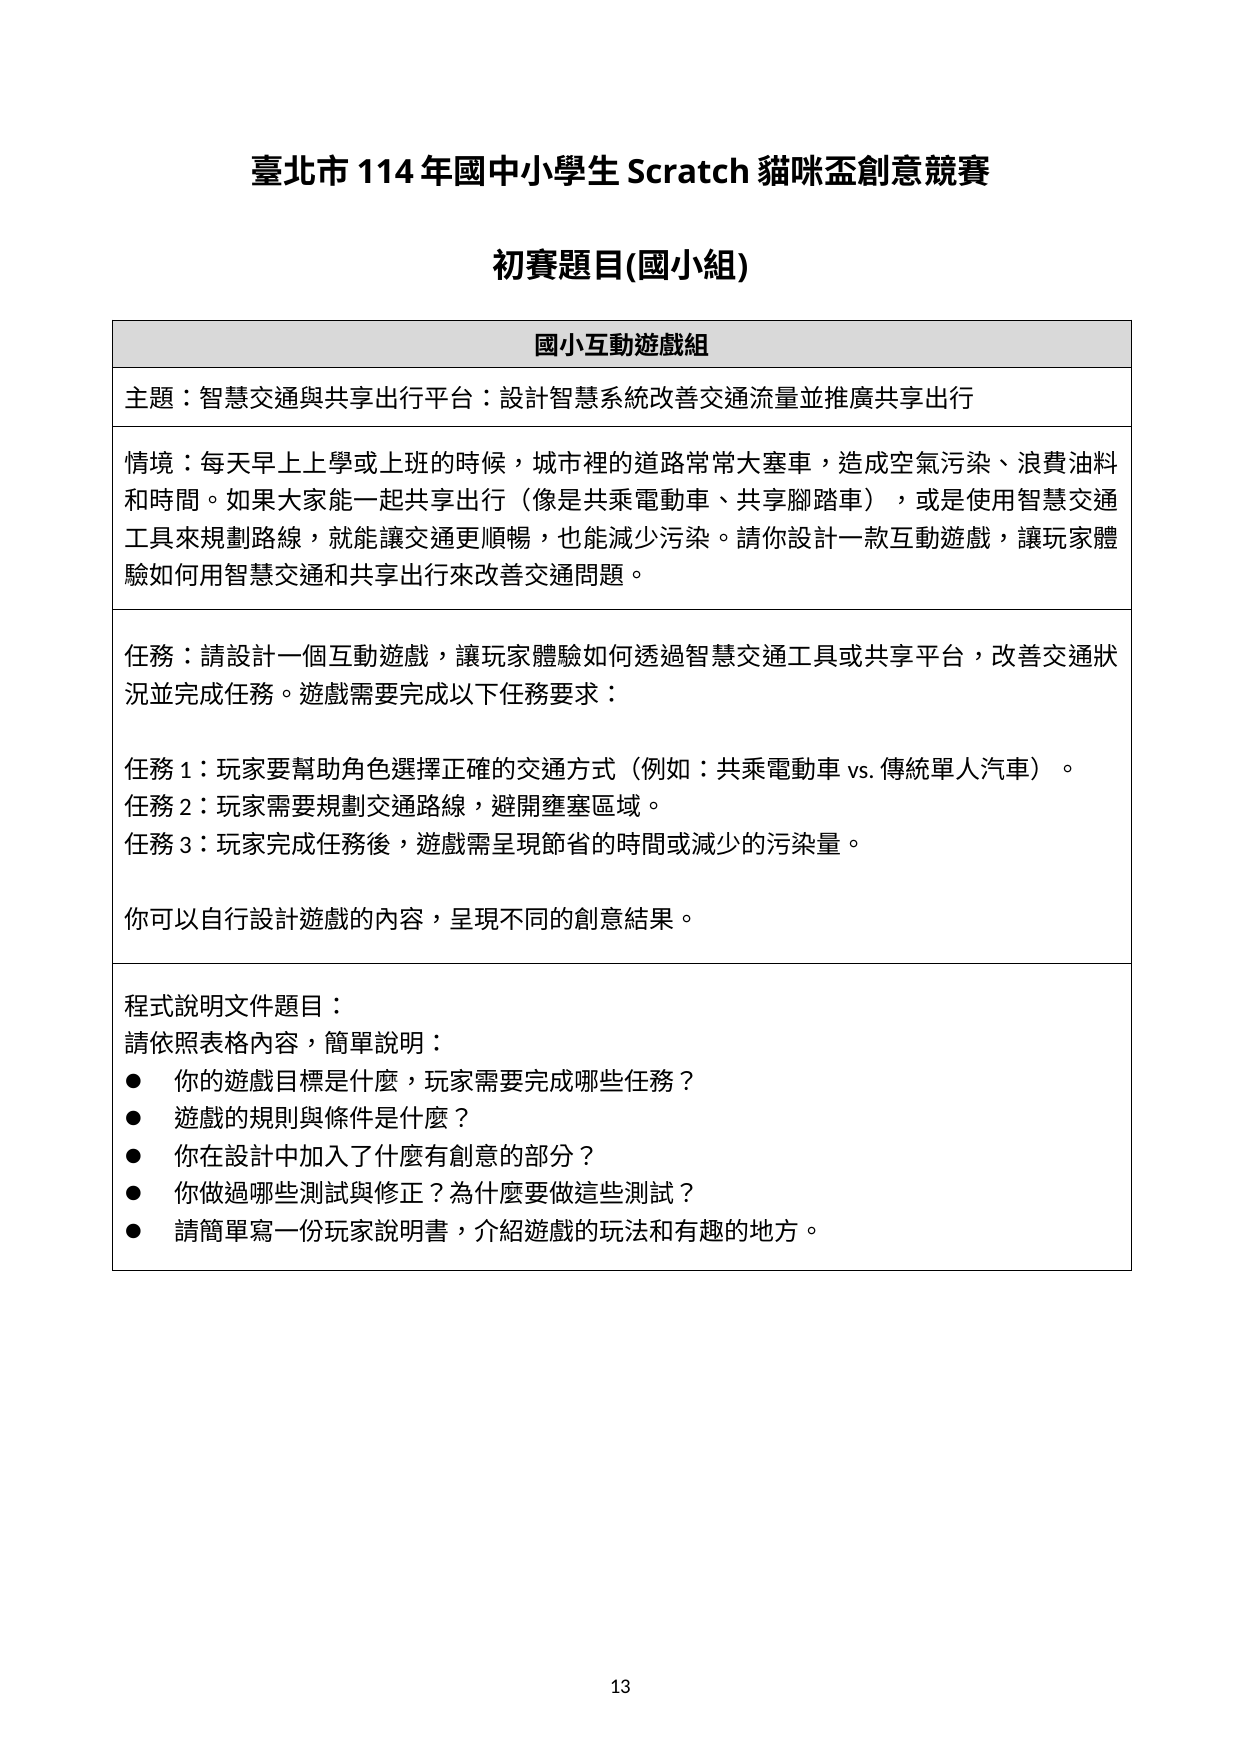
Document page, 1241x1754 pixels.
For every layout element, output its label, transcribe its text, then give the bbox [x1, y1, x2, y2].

table_cell 情境：每天早上上學或上班的時候，城市裡的道路常常大塞車，造成空氣污染、浪費油料和時間。如果大家能一起共享出行（像是共乘電動車、共享腳踏車），或是使用智慧交通工具來規劃路線，就能讓交通更順暢，也能減少污染。請你設計一款互動遊戲，讓玩家體驗如何用智慧交通和共享出行來改善交通問題。 [113, 427, 1131, 608]
table_cell 主題：智慧交通與共享出行平台：設計智慧系統改善交通流量並推廣共享出行 [113, 368, 1131, 426]
text 初賽題目(國小組) [112, 226, 1128, 301]
table_header 國小互動遊戲組 [113, 321, 1131, 367]
text 臺北市114年國中小學生Scratch貓咪盃創意競賽 [112, 132, 1128, 207]
table_cell 任務：請設計一個互動遊戲，讓玩家體驗如何透過智慧交通工具或共享平台，改善交通狀況並完成任務。遊戲需要完成以下任務要求： 任務1：玩家要幫助角色選擇正確的交通方式（例如：共乘電動車 vs. 傳統單人汽車）。 任務2：玩家需要規劃交通路線，避開壅塞區域。 任務3：玩家完成任務後，遊戲需呈現節省的時間或減少的污染量。 你可以自行設計遊戲的內容，呈現不同的創意結果。 [113, 610, 1131, 963]
table_cell 程式說明文件題目： 請依照表格內容，簡單說明： 你的遊戲目標是什麼，玩家需要完成哪些任務？ 遊戲的規則與條件是什麼？ 你在設計中加入了什麼有創意的部分？ 你做過哪些測試與修正？為什麼要做這些測試？ 請簡單寫一份玩家說明書，介紹遊戲的玩法和有趣的地方。 [113, 964, 1131, 1270]
